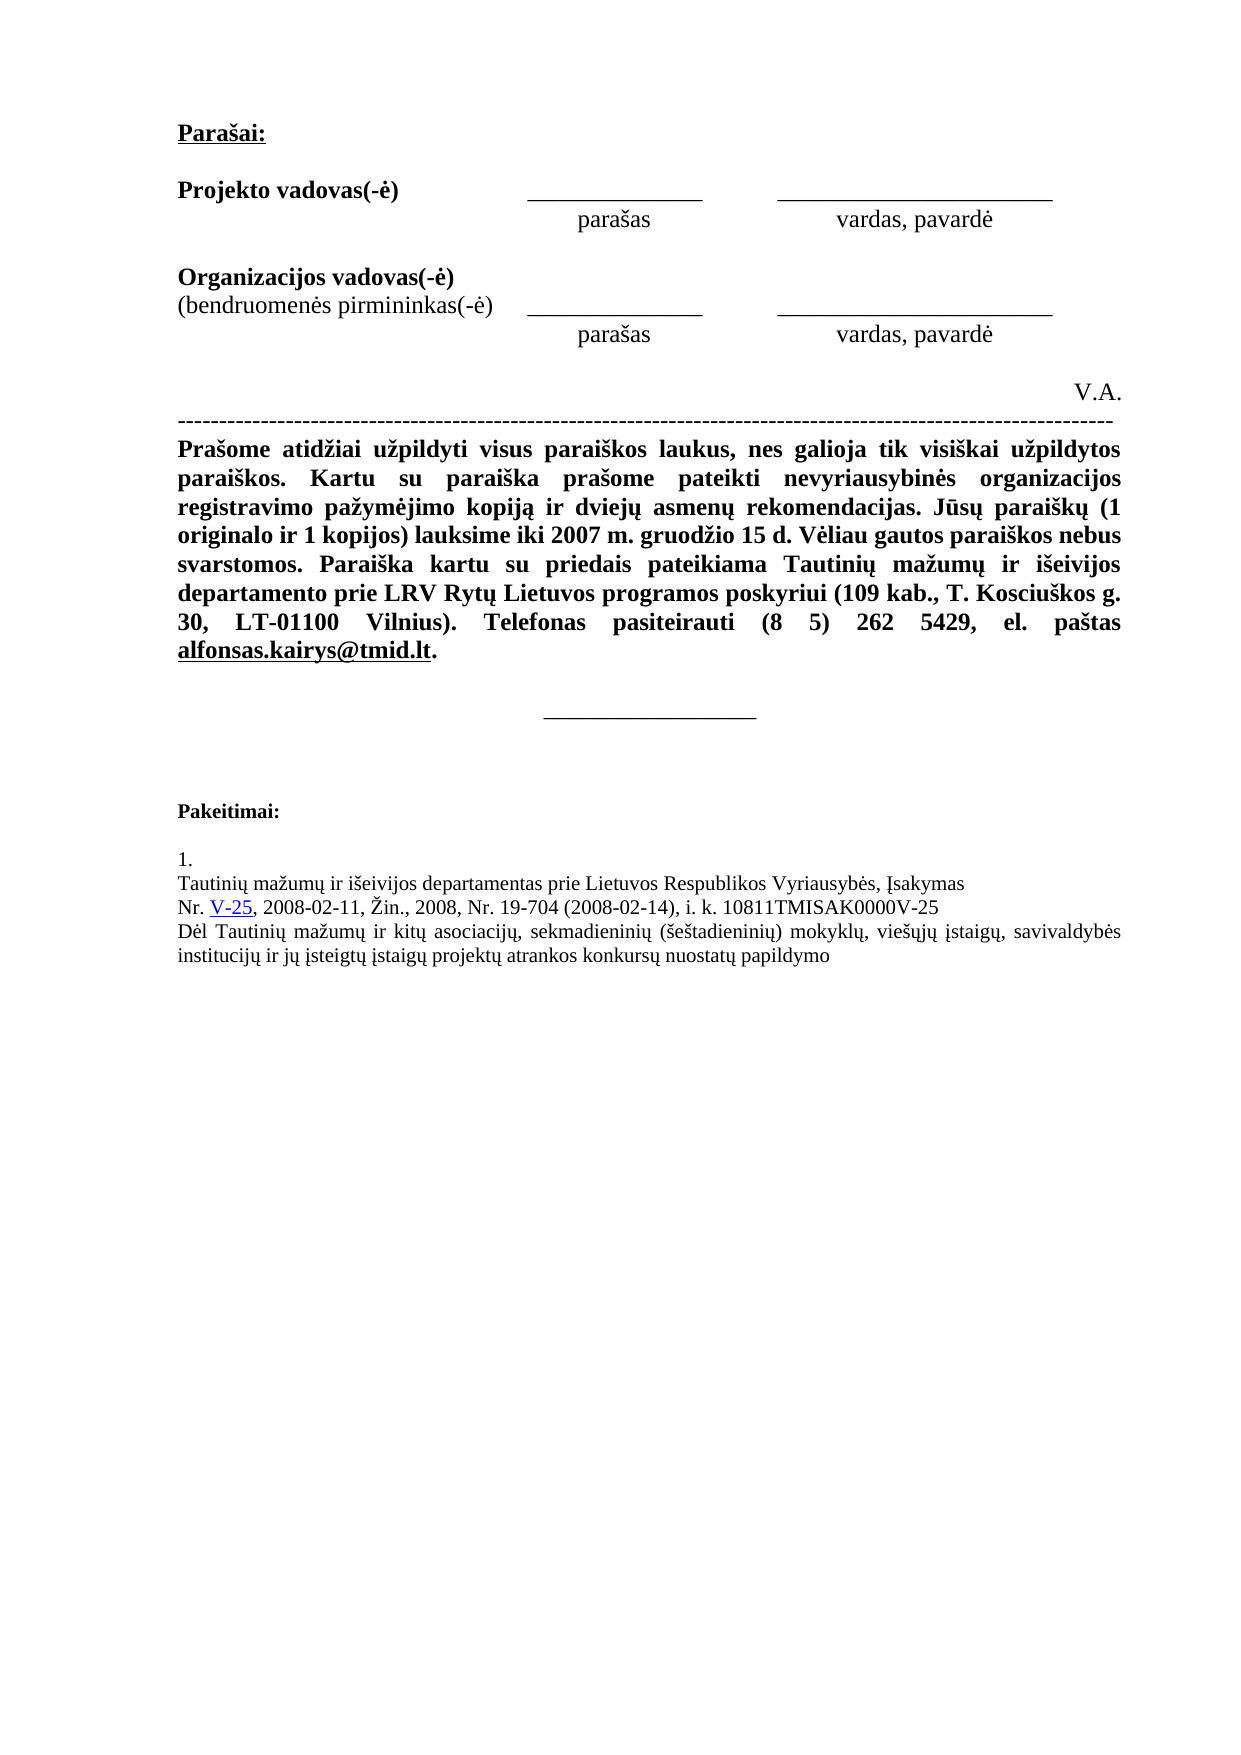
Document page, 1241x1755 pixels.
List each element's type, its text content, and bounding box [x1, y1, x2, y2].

text Tautinių mažumų ir išeivijos departamentas prie Lietuvos Respublikos Vyriausybės, Įsakymas [177, 871, 1122, 895]
text _________________ [177, 693, 1122, 722]
text Organizacijos vadovas(-ė) [177, 262, 1122, 291]
text - [177, 406, 1122, 434]
text Pakeitimai: [177, 799, 1122, 823]
text V.A. [177, 377, 1122, 406]
text parašas vardas, pavardė [577, 319, 1122, 348]
text Prašome atidžiai užpildyti visus paraiškos laukus, nes galioja tik visiškai užpildytos paraiškos. Kartu su paraiška prašome pateikti nevyriausybinės organizacijos registravimo pažymėjimo kopiją ir dviejų asmenų rekomendacijas. Jūsų paraiškų (1 originalo ir 1 kopijos) lauksime iki 2007 m. gruodžio 15 d. Vėliau gautos paraiškos nebus svarstomos. Paraiška kartu su priedais pateikiama Tautinių mažumų ir išeivijos departamento prie LRV Rytų Lietuvos programos poskyriui (109 kab., T. Kosciuškos g. 30, LT-01100 Vilnius). Telefonas pasiteirauti (8 5) 262 5429, el. paštas alfonsas.kairys@tmid.lt. [177, 434, 1122, 664]
text Dėl Tautinių mažumų ir kitų asociacijų, sekmadieninių (šeštadieninių) mokyklų, viešųjų įstaigų, savivaldybės institucijų ir jų įsteigtų įstaigų projektų atrankos konkursų nuostatų papildymo [177, 919, 1122, 967]
text Nr. V-25, 2008-02-11, Žin., 2008, Nr. 19-704 (2008-02-14), i. k. 10811TMISAK0000V-25 [177, 895, 1122, 919]
text Projekto vadovas(-ė) ______________ ______________________ [177, 176, 1122, 204]
text 1. [177, 847, 1122, 871]
text parašas vardas, pavardė [577, 204, 1122, 233]
text (bendruomenės pirmininkas(-ė) ______________ ______________________ [177, 291, 1122, 319]
text Parašai: [177, 118, 1122, 147]
